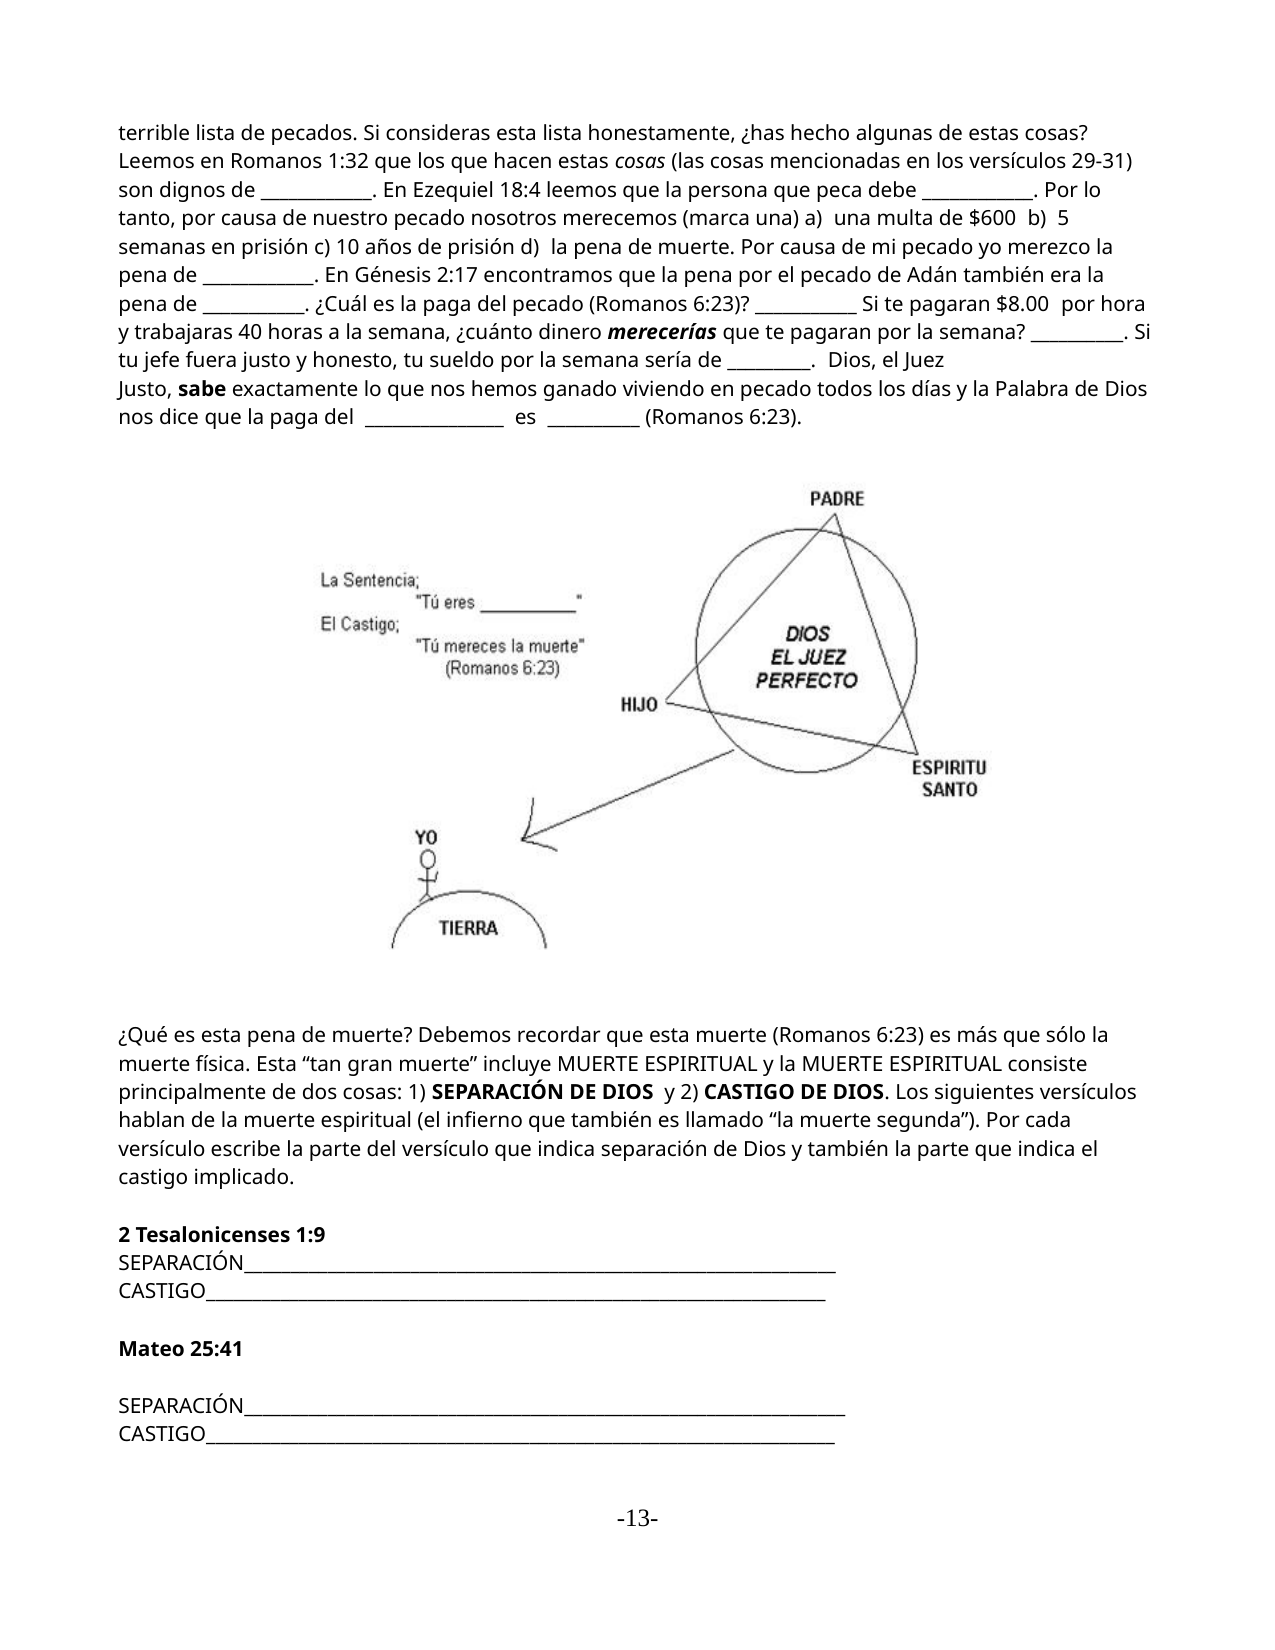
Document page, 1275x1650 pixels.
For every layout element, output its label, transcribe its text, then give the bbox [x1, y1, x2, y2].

text SEPARACIÓN________________________________________________________________ [118, 1248, 1157, 1277]
text CASTIGO___________________________________________________________________ [118, 1277, 1157, 1305]
text 2 Tesalonicenses 1:9 [118, 1220, 1157, 1248]
text SEPARACIÓN_________________________________________________________________ [118, 1391, 1157, 1419]
text Mateo 25:41 [118, 1334, 1157, 1362]
text ¿Qué es esta pena de muerte? Debemos recordar que esta muerte (Romanos 6:23) es más que sólo la muerte física. Esta “tan gran muerte” incluye MUERTE ESPIRITUAL y la MUERTE ESPIRITUAL consiste principalmente de dos cosas: 1) SEPARACIÓN DE DIOS y 2) CASTIGO DE DIOS. Los siguientes versículos hablan de la muerte espiritual (el infierno que también es llamado “la muerte segunda”). Por cada versículo escribe la parte del versículo que indica separación de Dios y también la parte que indica el castigo implicado. [118, 1020, 1157, 1191]
text terrible lista de pecados. Si consideras esta lista honestamente, ¿has hecho algunas de estas cosas? Leemos en Romanos 1:32 que los que hacen estas cosas (las cosas mencionadas en los versículos 29-31) son dignos de ____________. En Ezequiel 18:4 leemos que la persona que peca debe ____________. Por lo tanto, por causa de nuestro pecado nosotros merecemos (marca una) a) una multa de $600 b) 5 semanas en prisión c) 10 años de prisión d) la pena de muerte. Por causa de mi pecado yo merezco la pena de ____________. En Génesis 2:17 encontramos que la pena por el pecado de Adán también era la pena de ___________. ¿Cuál es la paga del pecado (Romanos 6:23)? ___________ Si te pagaran $8.00 por hora y trabajaras 40 horas a la semana, ¿cuánto dinero merecerías que te pagaran por la semana? __________. Si tu jefe fuera justo y honesto, tu sueldo por la semana sería de _________. Dios, el Juez Justo, sabe exactamente lo que nos hemos ganado viviendo en pecado todos los días y la Palabra de Dios nos dice que la paga del _______________ es __________ (Romanos 6:23). [118, 118, 1157, 431]
text CASTIGO____________________________________________________________________ [118, 1419, 1157, 1448]
